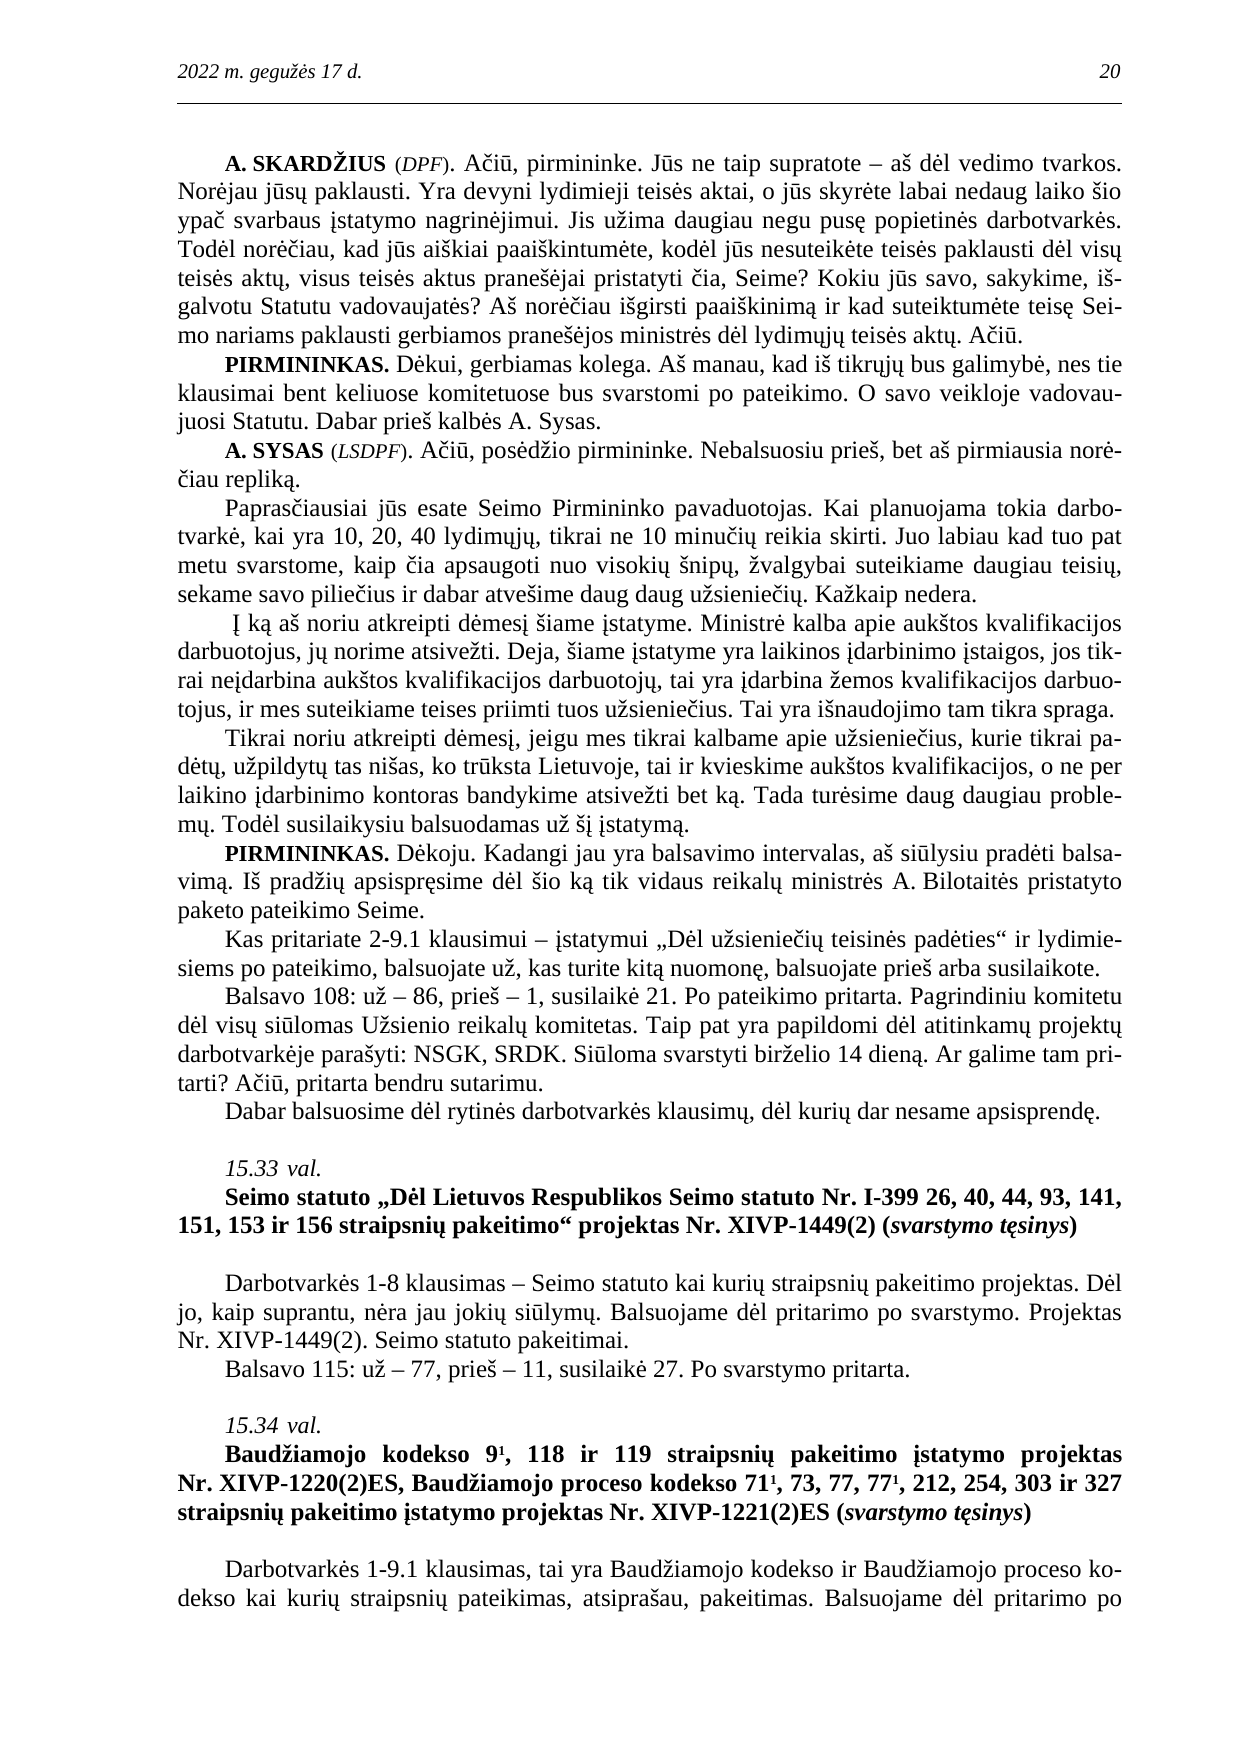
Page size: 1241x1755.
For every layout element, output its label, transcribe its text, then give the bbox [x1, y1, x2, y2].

text Tik­rai no­riu at­kreip­ti dė­me­sį, jei­gu mes tik­rai kal­ba­me apie už­sie­nie­čius, ku­rie tik­rai pa­dė­tų, už­pil­dy­tų tas ni­šas, ko trūks­ta Lie­tu­vo­je, tai ir kvies­ki­me aukš­tos kva­li­fi­ka­ci­jos, o ne per lai­ki­no įdar­bi­ni­mo kon­to­ras ban­dy­ki­me at­si­vež­ti bet ką. Ta­da tu­rė­si­me daug dau­giau pro­ble­mų. To­dėl su­si­lai­ky­siu bal­suo­da­mas už šį įsta­ty­mą. [177, 723, 1122, 838]
text Da­bar bal­suo­si­me dėl ry­ti­nės dar­bo­tvarkės klau­si­mų, dėl ku­rių dar ne­sa­me ap­si­spren­dę. [177, 1096, 1122, 1125]
text Bal­sa­vo 115: už – 77, prieš – 11, su­si­lai­kė 27. Po svars­ty­mo pri­tar­ta. [177, 1354, 1122, 1383]
text PIRMININKAS. Dė­kui, ger­bia­mas ko­le­ga. Aš ma­nau, kad iš tik­rų­jų bus ga­li­my­bė, nes tie klau­si­mai bent ke­liuo­se ko­mi­te­tuo­se bus svars­to­mi po pa­tei­ki­mo. O sa­vo veik­lo­je va­do­vau­juo­si Sta­tu­tu. Da­bar prieš kal­bės A. Sy­sas. [177, 349, 1122, 435]
text Dar­bo­tvarkės 1-9.1 klau­si­mas, tai yra Bau­džia­mo­jo ko­dek­so ir Bau­džia­mo­jo pro­ce­so ko­dek­so kai ku­rių straips­nių pa­tei­ki­mas, at­si­pra­šau, pa­kei­ti­mas. Bal­suo­ja­me dėl pri­ta­ri­mo po [177, 1554, 1122, 1612]
text A. SYSAS (LSDPF). Ačiū, po­sė­džio pir­mi­nin­ke. Ne­bal­suo­siu prieš, bet aš pir­miau­sia no­rė­čiau re­pli­ką. [177, 435, 1122, 493]
text Sei­mo sta­tu­to „Dėl Lie­tu­vos Res­pub­li­kos Sei­mo sta­tu­to Nr. I-399 26, 40, 44, 93, 141, 151, 153 ir 156 straips­nių pa­kei­ti­mo“ pro­jek­tas Nr. XIVP-1449(2) (svars­ty­mo tę­si­nys) [177, 1182, 1122, 1239]
text 15.33 val. [224, 1154, 1122, 1182]
text PIRMININKAS. Dė­ko­ju. Ka­dan­gi jau yra bal­sa­vi­mo in­ter­va­las, aš siū­ly­siu pra­dė­ti bal­sa­vi­mą. Iš pra­džių ap­si­sprę­si­me dėl šio ką tik vi­daus rei­ka­lų mi­nist­rės A. Bi­lo­tai­tės pri­sta­ty­to pa­ke­to pa­tei­ki­mo Sei­me. [177, 838, 1122, 924]
text Dar­bo­tvarkės 1-8 klau­si­mas – Sei­mo sta­tu­to kai ku­rių straips­nių pa­kei­ti­mo pro­jek­tas. Dėl jo, kaip su­pran­tu, nė­ra jau jo­kių siū­ly­mų. Bal­suo­ja­me dėl pri­ta­ri­mo po svars­ty­mo. Pro­jek­tas Nr. XIVP-1449(2). Sei­mo sta­tu­to pa­kei­ti­mai. [177, 1268, 1122, 1354]
text Kas pri­ta­ria­te 2-9.1 klau­si­mui – įsta­ty­mui „Dėl už­sie­nie­čių tei­si­nės pa­dė­ties“ ir ly­di­mie­siems po pa­tei­ki­mo, bal­suo­ja­te už, kas tu­ri­te ki­tą nuo­mo­nę, bal­suo­ja­te prieš ar­ba su­si­lai­ko­te. [177, 924, 1122, 981]
text Bal­sa­vo 108: už – 86, prieš – 1, su­si­lai­kė 21. Po pa­tei­ki­mo pri­tar­ta. Pa­grin­di­niu ko­mi­te­tu dėl vi­sų siū­lo­mas Už­sie­nio rei­ka­lų ko­mi­te­tas. Taip pat yra pa­pil­do­mi dėl ati­tin­ka­mų pro­jek­tų dar­bo­tvarkėje pa­ra­šy­ti: NSGK, SRDK. Siū­lo­ma svars­ty­ti bir­že­lio 14 die­ną. Ar ga­li­me tam pri­tar­ti? Ačiū, pri­tar­ta ben­dru su­ta­ri­mu. [177, 981, 1122, 1096]
text A. SKARDŽIUS (DPF). Ačiū, pir­mi­nin­ke. Jūs ne taip su­pra­to­te – aš dėl ve­di­mo tvar­kos. No­rė­jau jū­sų pa­klaus­ti. Yra de­vy­ni ly­di­mie­ji tei­sės ak­tai, o jūs sky­rė­te la­bai ne­daug lai­ko šio ypač svar­baus įsta­ty­mo nag­ri­nė­ji­mui. Jis už­ima dau­giau ne­gu pu­sę po­pie­ti­nės dar­bo­tvarkės. To­dėl no­rė­čiau, kad jūs aiš­kiai pa­aiš­kin­tu­mė­te, ko­dėl jūs ne­su­tei­kė­te tei­sės pa­klaus­ti dėl vi­sų tei­sės ak­tų, vi­sus tei­sės ak­tus pra­ne­šė­jai pri­sta­ty­ti čia, Sei­me? Ko­kiu jūs sa­vo, sa­ky­ki­me, iš­gal­vo­tu Sta­tu­tu va­do­vau­ja­tės? Aš no­rė­čiau iš­girs­ti pa­aiš­ki­ni­mą ir kad su­teik­tu­mė­te tei­sę Sei­mo na­riams pa­klaus­ti ger­bia­mos pra­ne­šė­jos mi­nist­rės dėl ly­di­mų­jų tei­sės ak­tų. Ačiū. [177, 148, 1122, 349]
text Pa­pras­čiau­siai jūs esa­te Sei­mo Pir­mi­nin­ko pa­va­duo­to­jas. Kai pla­nuo­ja­ma to­kia dar­bo­tvarkė, kai yra 10, 20, 40 ly­di­mų­jų, tik­rai ne 10 mi­nu­čių rei­kia skir­ti. Juo la­biau kad tuo pat me­tu svars­to­me, kaip čia ap­sau­go­ti nuo vi­so­kių šni­pų, žval­gy­bai su­tei­kia­me dau­giau tei­sių, se­ka­me sa­vo pi­lie­čius ir da­bar at­ve­ši­me daug daug už­sie­nie­čių. Kaž­kaip ne­de­ra. [177, 493, 1122, 608]
text Bau­džia­mo­jo ko­dek­so 91, 118 ir 119 straips­nių pa­kei­ti­mo įsta­ty­mo pro­jek­tas Nr. XIVP-1220(2)ES, Bau­džia­mo­jo pro­ce­so ko­dek­so 711, 73, 77, 771, 212, 254, 303 ir 327 straips­nių pa­kei­ti­mo įsta­ty­mo pro­jek­tas Nr. XIVP-1221(2)ES (svars­ty­mo tę­si­nys) [177, 1439, 1122, 1525]
text Į ką aš no­riu at­kreip­ti dė­me­sį šia­me įsta­ty­me. Mi­nist­rė kal­ba apie aukš­tos kva­li­fi­ka­ci­jos dar­buo­to­jus, jų no­ri­me at­si­vež­ti. De­ja, šia­me įsta­ty­me yra lai­ki­nos įdar­bi­ni­mo įstai­gos, jos tik­rai ne­įdar­bi­na aukš­tos kva­li­fi­ka­ci­jos dar­buo­to­jų, tai yra įdar­bi­na že­mos kva­li­fi­ka­ci­jos dar­buo­to­jus, ir mes su­tei­kia­me tei­ses pri­im­ti tuos už­sie­nie­čius. Tai yra iš­nau­do­ji­mo tam tik­ra spra­ga. [177, 608, 1122, 723]
text 15.34 val. [224, 1412, 1122, 1439]
